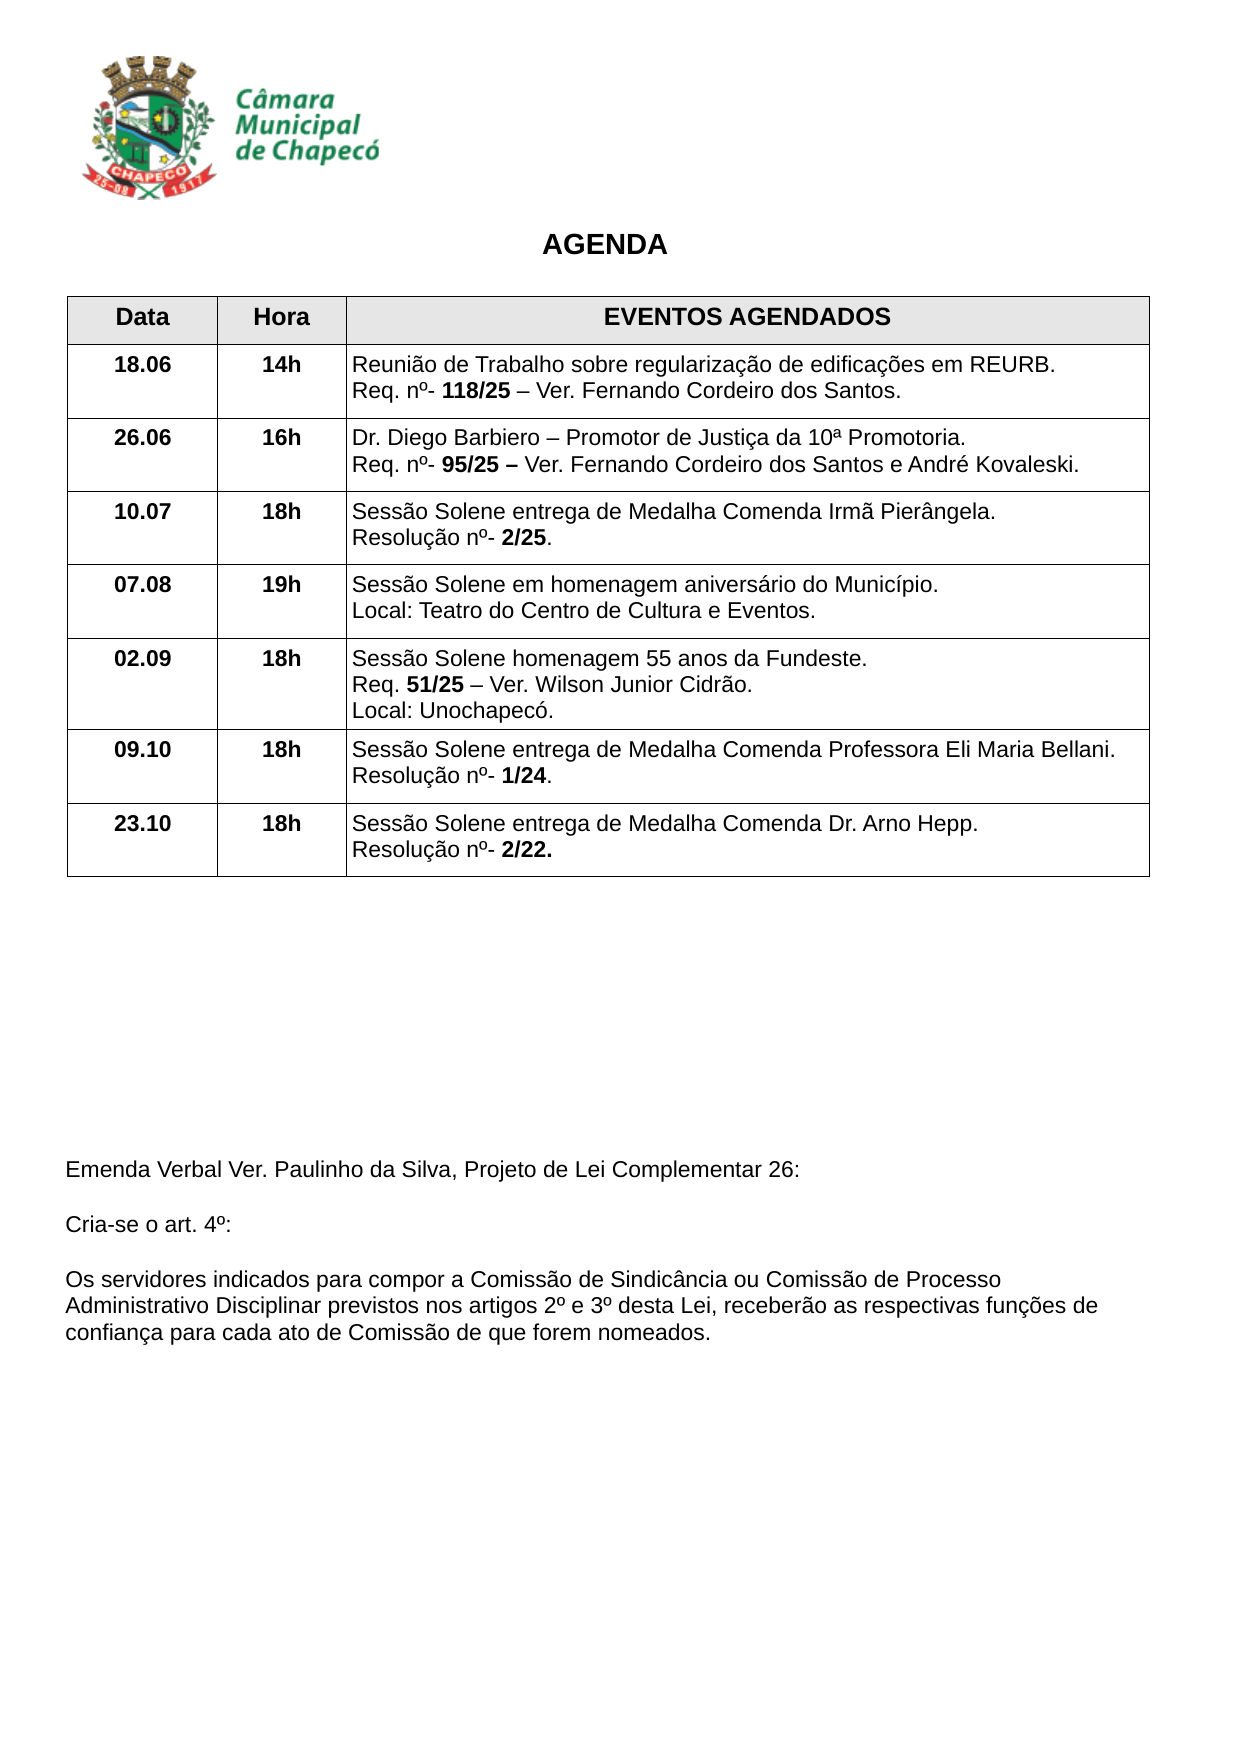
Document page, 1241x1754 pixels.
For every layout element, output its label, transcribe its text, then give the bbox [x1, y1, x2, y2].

table_cell 18h [218, 492, 346, 564]
text AGENDA [65, 227, 1145, 261]
table_cell Sessão Solene entrega de Medalha Comenda Professora Eli Maria Bellani. Resolução nº- 1/24. [347, 730, 1149, 803]
text Emenda Verbal Ver. Paulinho da Silva, Projeto de Lei Complementar 26: [65, 1156, 1145, 1182]
text Os servidores indicados para compor a Comissão de Sindicância ou Comissão de Processo Administrativo Disciplinar previstos nos artigos 2º e 3º desta Lei, receberão as respectivas funções de confiança para cada ato de Comissão de que forem nomeados. [65, 1266, 1145, 1345]
table_cell 18.06 [68, 345, 217, 417]
table_cell 23.10 [68, 804, 217, 876]
table_cell Dr. Diego Barbiero – Promotor de Justiça da 10ª Promotoria. Req. nº- 95/25 – Ver. Fernando Cordeiro dos Santos e André Kovaleski. [347, 419, 1149, 491]
table_cell Sessão Solene entrega de Medalha Comenda Irmã Pierângela. Resolução nº- 2/25. [347, 492, 1149, 564]
table_header Data [68, 297, 217, 344]
table_cell Sessão Solene homenagem 55 anos da Fundeste. Req. 51/25 – Ver. Wilson Junior Cidrão. Local: Unochapecó. [347, 639, 1149, 729]
table_cell 07.08 [68, 565, 217, 638]
table_cell Sessão Solene entrega de Medalha Comenda Dr. Arno Hepp. Resolução nº- 2/22. [347, 804, 1149, 876]
table_cell 10.07 [68, 492, 217, 564]
table_cell Reunião de Trabalho sobre regularização de edificações em REURB. Req. nº- 118/25 – Ver. Fernando Cordeiro dos Santos. [347, 345, 1149, 417]
table_cell 09.10 [68, 730, 217, 803]
table_cell 18h [218, 804, 346, 876]
table_cell 14h [218, 345, 346, 417]
table_cell 18h [218, 639, 346, 729]
table_cell 19h [218, 565, 346, 638]
table_header Hora [218, 297, 346, 344]
table_header EVENTOS AGENDADOS [347, 297, 1149, 344]
table_cell 26.06 [68, 419, 217, 491]
table_cell 02.09 [68, 639, 217, 729]
table_cell 16h [218, 419, 346, 491]
text Cria-se o art. 4º: [65, 1211, 1145, 1237]
table_cell Sessão Solene em homenagem aniversário do Município. Local: Teatro do Centro de Cultura e Eventos. [347, 565, 1149, 638]
picture [81, 56, 379, 200]
table_cell 18h [218, 730, 346, 803]
